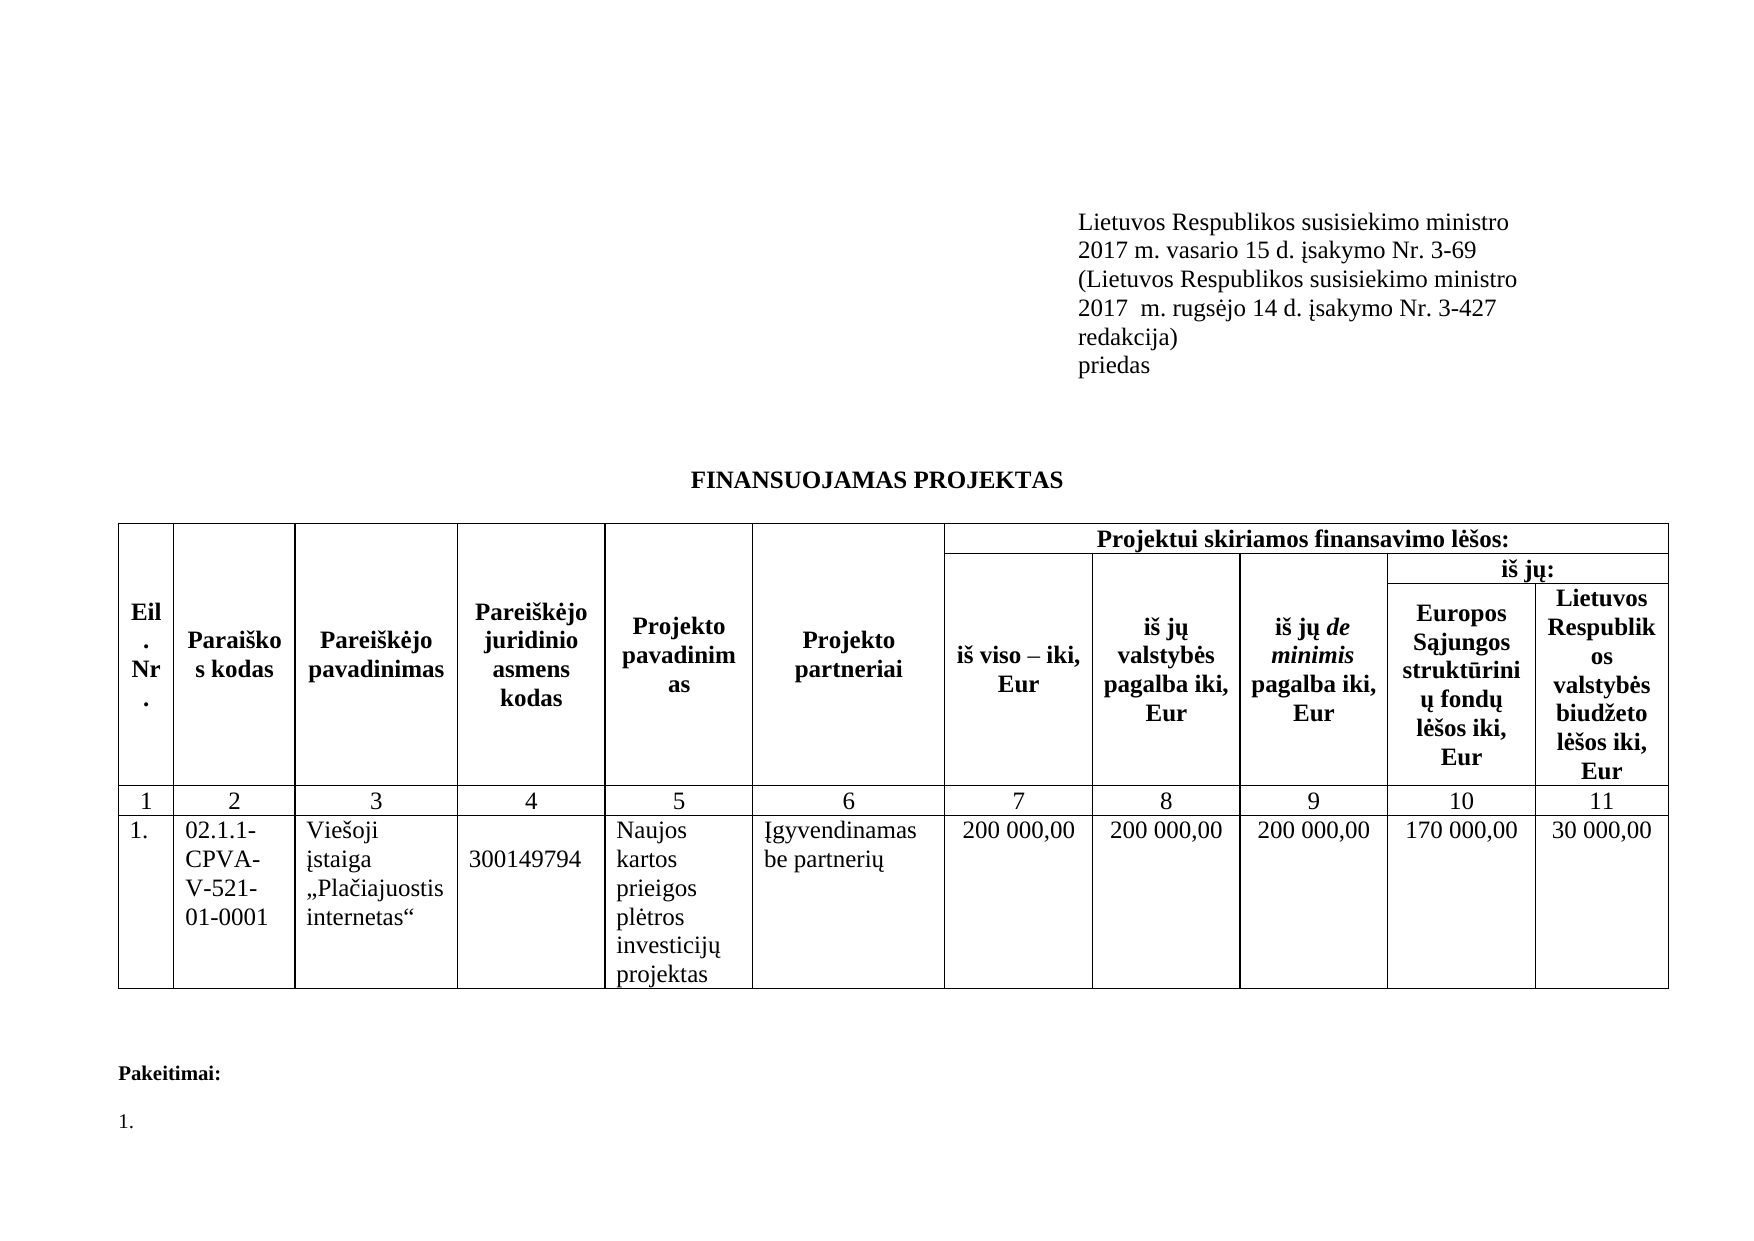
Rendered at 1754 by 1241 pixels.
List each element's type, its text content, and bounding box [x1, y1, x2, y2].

table_header Paraiškos kodas [174, 524, 294, 785]
table_cell 200 000,00 [1093, 816, 1239, 988]
table_header Pareiškėjo pavadinimas [296, 524, 457, 785]
table_cell 9 [1241, 786, 1387, 814]
table_cell 11 [1536, 786, 1668, 814]
table_header Pareiškėjo juridinio asmens kodas [458, 524, 604, 785]
text 1. [118, 1109, 1636, 1133]
table_cell 6 [753, 786, 944, 814]
table_header Projektui skiriamos finansavimo lėšos: [945, 524, 1668, 553]
table_header Projekto pavadinimas [606, 524, 752, 785]
table_cell Naujos kartos prieigos plėtros investicijų projektas [606, 816, 752, 988]
table_cell iš jų de minimis pagalba iki, Eur [1241, 554, 1387, 785]
text (Lietuvos Respublikos susisiekimo ministro [1078, 264, 1565, 293]
table_cell 2 [174, 786, 294, 814]
table_cell 3 [296, 786, 457, 814]
table_cell 02.1.1-CPVA-V-521-01-0001 [174, 816, 294, 988]
table_header Projekto partneriai [753, 524, 944, 785]
table_cell Viešoji įstaiga „Plačiajuostis internetas“ [296, 816, 457, 988]
table_cell 300149794 [458, 816, 604, 988]
table_cell iš jų valstybės pagalba iki, Eur [1093, 554, 1239, 785]
table_cell 1 [119, 786, 173, 814]
table_cell 200 000,00 [945, 816, 1092, 988]
table_cell 30 000,00 [1536, 816, 1668, 988]
table_cell iš viso – iki, Eur [945, 554, 1092, 785]
table_cell 4 [458, 786, 604, 814]
text FINANSUOJAMAS PROJEKTAS [118, 465, 1636, 494]
table_cell 5 [606, 786, 752, 814]
table_cell iš jų: [1388, 554, 1668, 582]
table_cell 10 [1388, 786, 1535, 814]
table_cell 170 000,00 [1388, 816, 1535, 988]
table_cell Lietuvos Respublikos valstybės biudžeto lėšos iki, Eur [1536, 584, 1668, 785]
table_cell 1. [119, 816, 173, 988]
table_cell 8 [1093, 786, 1239, 814]
text 2017 m. vasario 15 d. įsakymo Nr. 3-69 [1078, 235, 1565, 264]
text Lietuvos Respublikos susisiekimo ministro [1078, 207, 1565, 235]
table_cell Europos Sąjungos struktūrinių fondų lėšos iki, Eur [1388, 584, 1535, 785]
table_cell 7 [945, 786, 1092, 814]
text 2017 m. rugsėjo 14 d. įsakymo Nr. 3-427 redakcija) [1078, 293, 1565, 350]
table_cell 200 000,00 [1241, 816, 1387, 988]
table_header Eil. Nr. [119, 524, 173, 785]
table_cell Įgyvendinamas be partnerių [753, 816, 944, 988]
text Pakeitimai: [118, 1061, 1636, 1085]
text priedas [1078, 350, 1565, 379]
